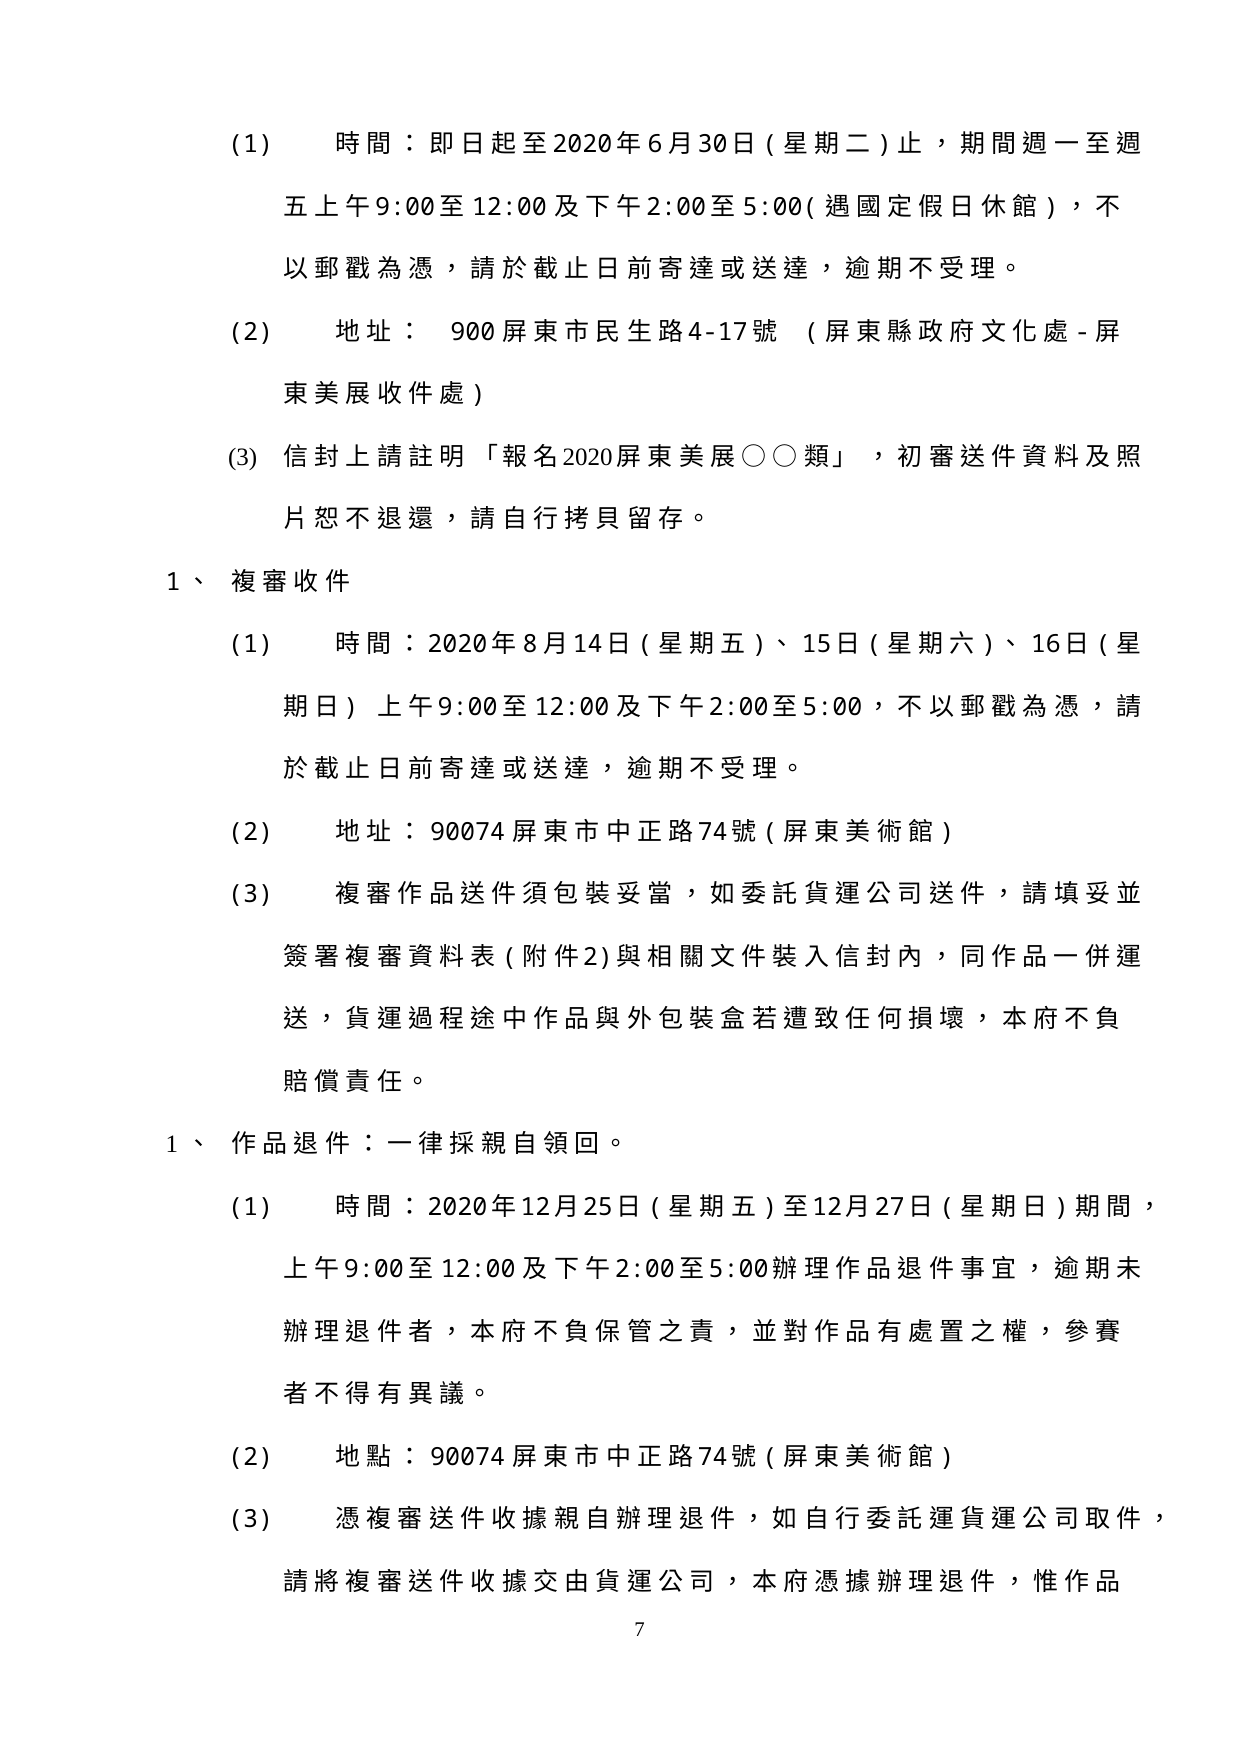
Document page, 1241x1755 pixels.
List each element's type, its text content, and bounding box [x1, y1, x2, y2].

list 地址： 900屏東市民生路4-17號 (屏東縣政府文化處-屏東美展收件處) [223, 287, 1144, 412]
list 作品退件：一律採親自領回。 [164, 1100, 1144, 1162]
list 時間：2020年12月25日(星期五)至12月27日(星期日)期間，上午9:00至12:00及下午2:00至5:00辦理作品退件事宜，逾期未辦理退件者，本府不負保管之責，並對作品有處置之權，參賽者不得有異議。 [223, 1162, 1144, 1412]
list 憑複審送件收據親自辦理退件，如自行委託運貨運公司取件，請將複審送件收據交由貨運公司，本府憑據辦理退件，惟作品於運送過程中，如受搬運或包裝等因素而導致作品損壞，本府不負賠償責任。 [223, 1475, 1144, 1600]
list 複審收件 [164, 537, 1144, 600]
list 信封上請註明「報名2020屏東美展○○類」，初審送件資料及照片恕不退還，請自行拷貝留存。 [223, 412, 1144, 537]
list 時間：2020年8月14日(星期五)、15日(星期六)、16日(星期日) 上午9:00至12:00及下午2:00至5:00，不以郵戳為憑，請於截止日前寄達或送達，逾期不受理。 [223, 600, 1144, 787]
list 複審作品送件須包裝妥當，如委託貨運公司送件，請填妥並簽署複審資料表(附件2)與相關文件裝入信封內，同作品一併運送，貨運過程途中作品與外包裝盒若遭致任何損壞，本府不負賠償責任。 [223, 850, 1144, 1100]
list 地點：90074屏東市中正路74號(屏東美術館) [223, 1412, 1144, 1475]
list 時間：即日起至2020年6月30日(星期二)止，期間週一至週五上午9:00至12:00及下午2:00至5:00(遇國定假日休館)，不以郵戳為憑，請於截止日前寄達或送達，逾期不受理。 [223, 100, 1144, 287]
list 地址：90074屏東市中正路74號(屏東美術館) [223, 787, 1144, 850]
